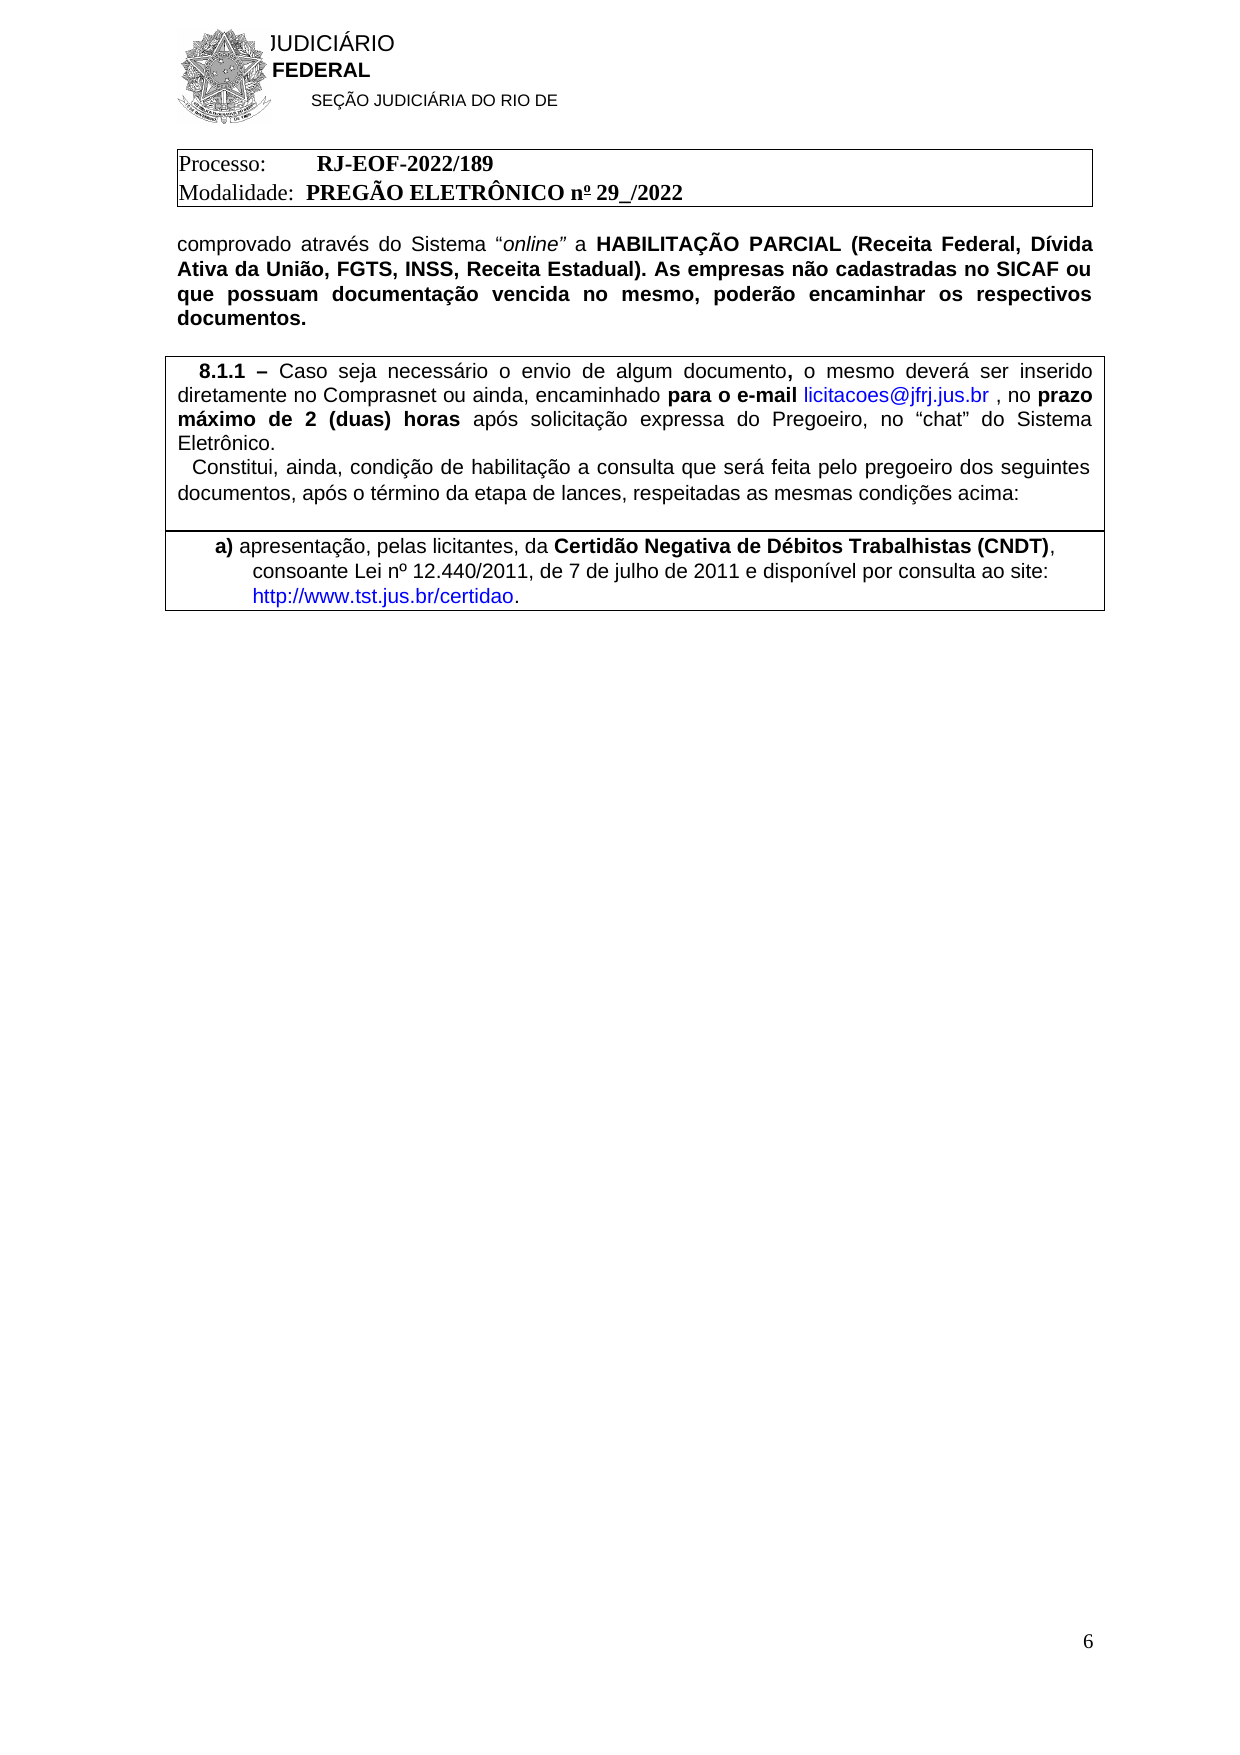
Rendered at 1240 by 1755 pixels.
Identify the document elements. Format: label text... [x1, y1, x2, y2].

text comprovado através do Sistema “online” a HABILITAÇÃO PARCIAL (Receita Federal, Dívida Ativa da União, FGTS, INSS, Receita Estadual). As empresas não cadastradas no SICAF ou que possuam documentação vencida no mesmo, poderão encaminhar os respectivos documentos. [177, 232, 1093, 330]
table_cell [166, 532, 203, 610]
table_cell a) apresentação, pelas licitantes, da Certidão Negativa de Débitos Trabalhistas (CNDT), consoante Lei nº 12.440/2011, de 7 de julho de 2011 e disponível por consulta ao site: http://www.tst.jus.br/certidao. [204, 532, 1104, 610]
table_header 8.1.1 – Caso seja necessário o envio de algum documento, o mesmo deverá ser inserido diretamente no Comprasnet ou ainda, encaminhado para o e-mail licitacoes@jfrj.jus.br , no prazo máximo de 2 (duas) horas após solicitação expressa do Pregoeiro, no “chat” do Sistema Eletrônico. Constitui, ainda, condição de habilitação a consulta que será feita pelo pregoeiro dos seguintes documentos, após o término da etapa de lances, respeitadas as mesmas condições acima: [166, 357, 1104, 529]
